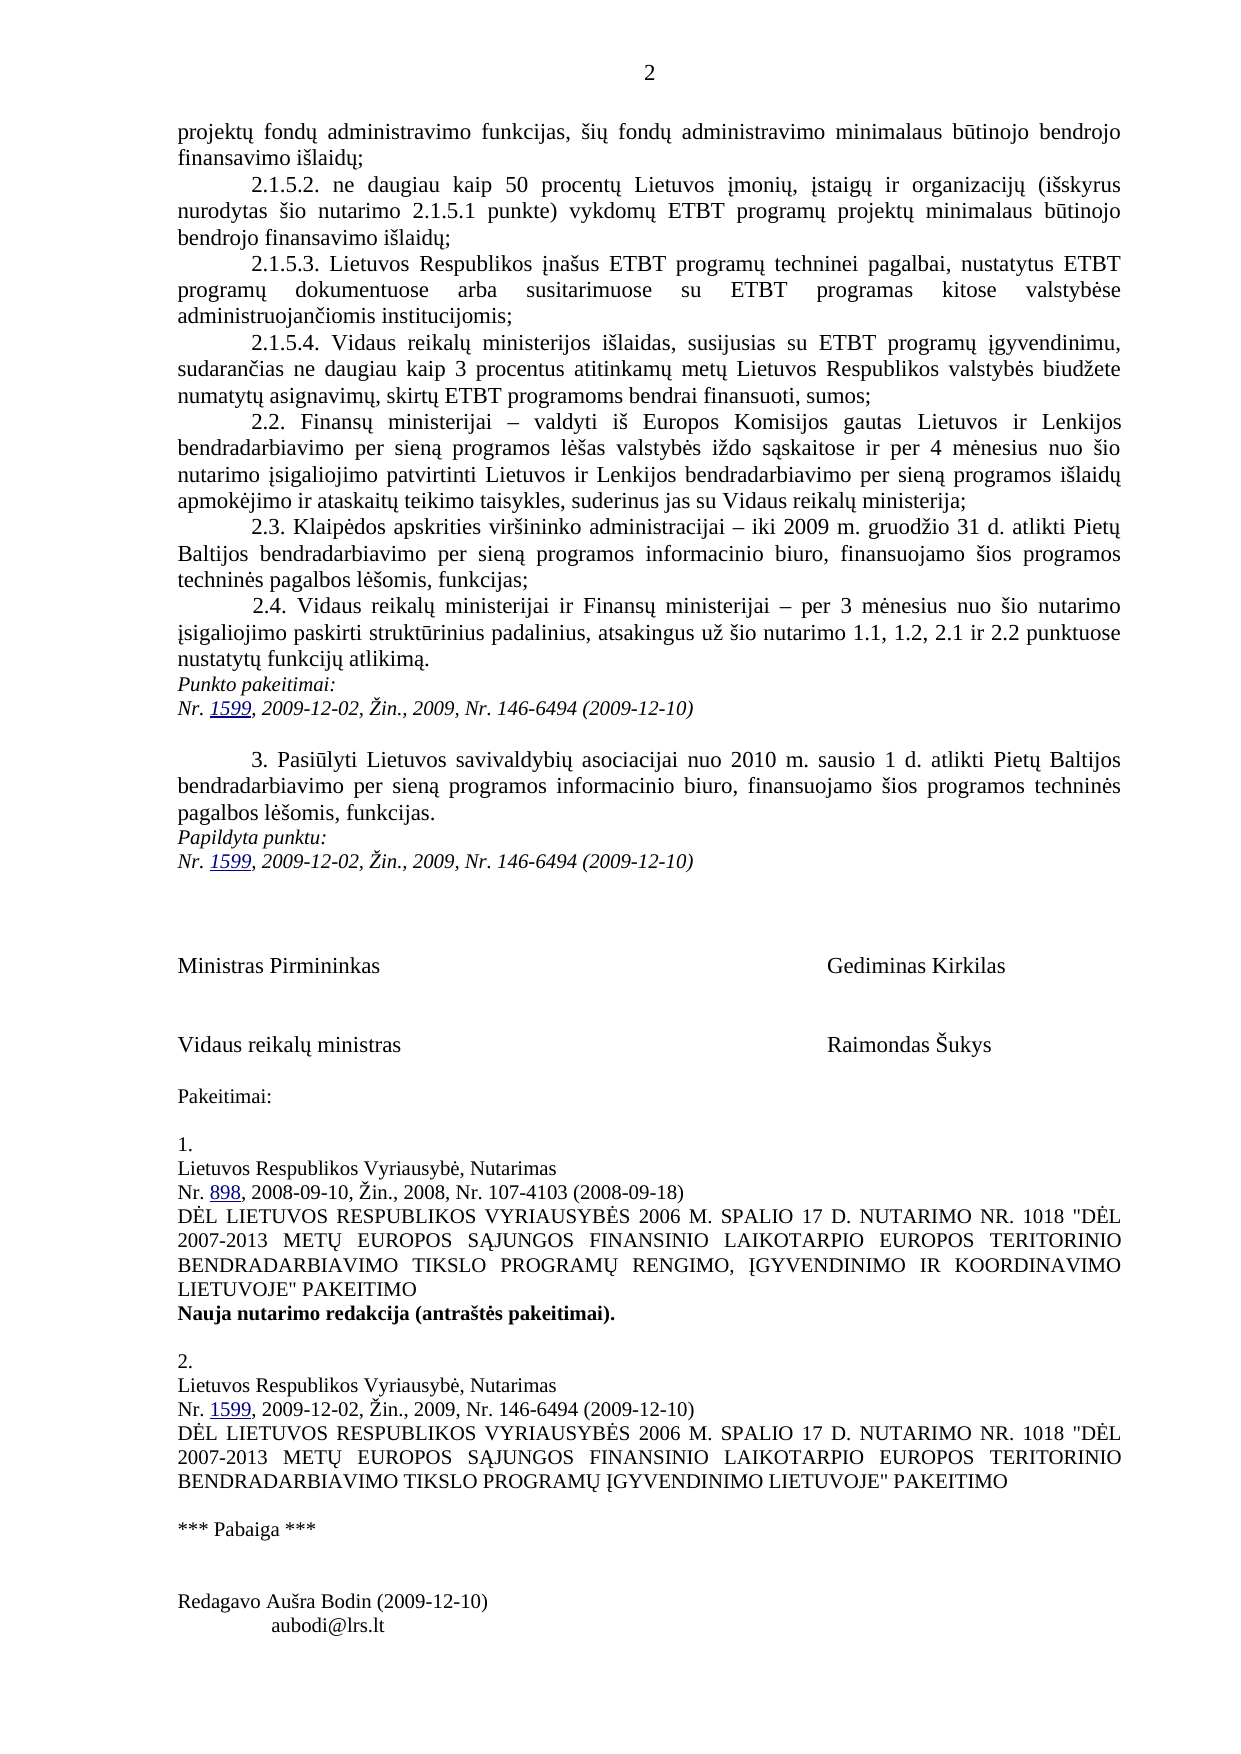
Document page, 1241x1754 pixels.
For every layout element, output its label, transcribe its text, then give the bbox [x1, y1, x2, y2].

text Vidaus reikalų ministras Raimondas Šukys [177, 1031, 1122, 1058]
text Lietuvos Respublikos Vyriausybė, Nutarimas [177, 1156, 1122, 1180]
text Nr. 1599, 2009-12-02, Žin., 2009, Nr. 146-6494 (2009-12-10) [177, 849, 1122, 873]
text 2.3. Klaipėdos apskrities viršininko administracijai – iki 2009 m. gruodžio 31 d. atlikti Pietų Baltijos bendradarbiavimo per sieną programos informacinio biuro, finansuojamo šios programos techninės pagalbos lėšomis, funkcijas; [177, 513, 1122, 592]
text Pakeitimai: [177, 1084, 1122, 1108]
text Punkto pakeitimai: [177, 672, 1122, 696]
text DĖL LIETUVOS RESPUBLIKOS VYRIAUSYBĖS 2006 M. SPALIO 17 D. NUTARIMO NR. 1018 "DĖL 2007-2013 METŲ EUROPOS SĄJUNGOS FINANSINIO LAIKOTARPIO EUROPOS TERITORINIO BENDRADARBIAVIMO TIKSLO PROGRAMŲ ĮGYVENDINIMO LIETUVOJE" PAKEITIMO [177, 1421, 1122, 1493]
text 2.1.5.4. Vidaus reikalų ministerijos išlaidas, susijusias su ETBT programų įgyvendinimu, sudarančias ne daugiau kaip 3 procentus atitinkamų metų Lietuvos Respublikos valstybės biudžete numatytų asignavimų, skirtų ETBT programoms bendrai finansuoti, sumos; [177, 329, 1122, 408]
text DĖL LIETUVOS RESPUBLIKOS VYRIAUSYBĖS 2006 M. SPALIO 17 D. NUTARIMO NR. 1018 "DĖL 2007-2013 METŲ EUROPOS SĄJUNGOS FINANSINIO LAIKOTARPIO EUROPOS TERITORINIO BENDRADARBIAVIMO TIKSLO PROGRAMŲ RENGIMO, ĮGYVENDINIMO IR KOORDINAVIMO LIETUVOJE" PAKEITIMO [177, 1204, 1122, 1301]
text Redagavo Aušra Bodin (2009-12-10) [177, 1589, 1122, 1613]
text 2.2. Finansų ministerijai – valdyti iš Europos Komisijos gautas Lietuvos ir Lenkijos bendradarbiavimo per sieną programos lėšas valstybės iždo sąskaitose ir per 4 mėnesius nuo šio nutarimo įsigaliojimo patvirtinti Lietuvos ir Lenkijos bendradarbiavimo per sieną programos išlaidų apmokėjimo ir ataskaitų teikimo taisykles, suderinus jas su Vidaus reikalų ministerija; [177, 408, 1122, 513]
text 2.1.5.3. Lietuvos Respublikos įnašus ETBT programų techninei pagalbai, nustatytus ETBT programų dokumentuose arba susitarimuose su ETBT programas kitose valstybėse administruojančiomis institucijomis; [177, 250, 1122, 329]
text *** Pabaiga *** [177, 1517, 1122, 1541]
text 2. [177, 1349, 1122, 1373]
text aubodi@lrs.lt [177, 1613, 1122, 1637]
text Nr. 1599, 2009-12-02, Žin., 2009, Nr. 146-6494 (2009-12-10) [177, 696, 1122, 720]
text Nr. 1599, 2009-12-02, Žin., 2009, Nr. 146-6494 (2009-12-10) [177, 1397, 1122, 1421]
text Nauja nutarimo redakcija (antraštės pakeitimai). [177, 1301, 1122, 1325]
text 2.4. Vidaus reikalų ministerijai ir Finansų ministerijai – per 3 mėnesius nuo šio nutarimo įsigaliojimo paskirti struktūrinius padalinius, atsakingus už šio nutarimo 1.1, 1.2, 2.1 ir 2.2 punktuose nustatytų funkcijų atlikimą. [177, 592, 1122, 672]
text 2.1.5.2. ne daugiau kaip 50 procentų Lietuvos įmonių, įstaigų ir organizacijų (išskyrus nurodytas šio nutarimo 2.1.5.1 punkte) vykdomų ETBT programų projektų minimalaus būtinojo bendrojo finansavimo išlaidų; [177, 171, 1122, 250]
text Lietuvos Respublikos Vyriausybė, Nutarimas [177, 1373, 1122, 1397]
text projektų fondų administravimo funkcijas, šių fondų administravimo minimalaus būtinojo bendrojo finansavimo išlaidų; [177, 118, 1122, 171]
text Ministras Pirmininkas Gediminas Kirkilas [177, 952, 1122, 979]
text Nr. 898, 2008-09-10, Žin., 2008, Nr. 107-4103 (2008-09-18) [177, 1180, 1122, 1204]
text Papildyta punktu: [177, 825, 1122, 849]
text 1. [177, 1132, 1122, 1156]
text 3. Pasiūlyti Lietuvos savivaldybių asociacijai nuo 2010 m. sausio 1 d. atlikti Pietų Baltijos bendradarbiavimo per sieną programos informacinio biuro, finansuojamo šios programos techninės pagalbos lėšomis, funkcijas. [177, 746, 1122, 825]
